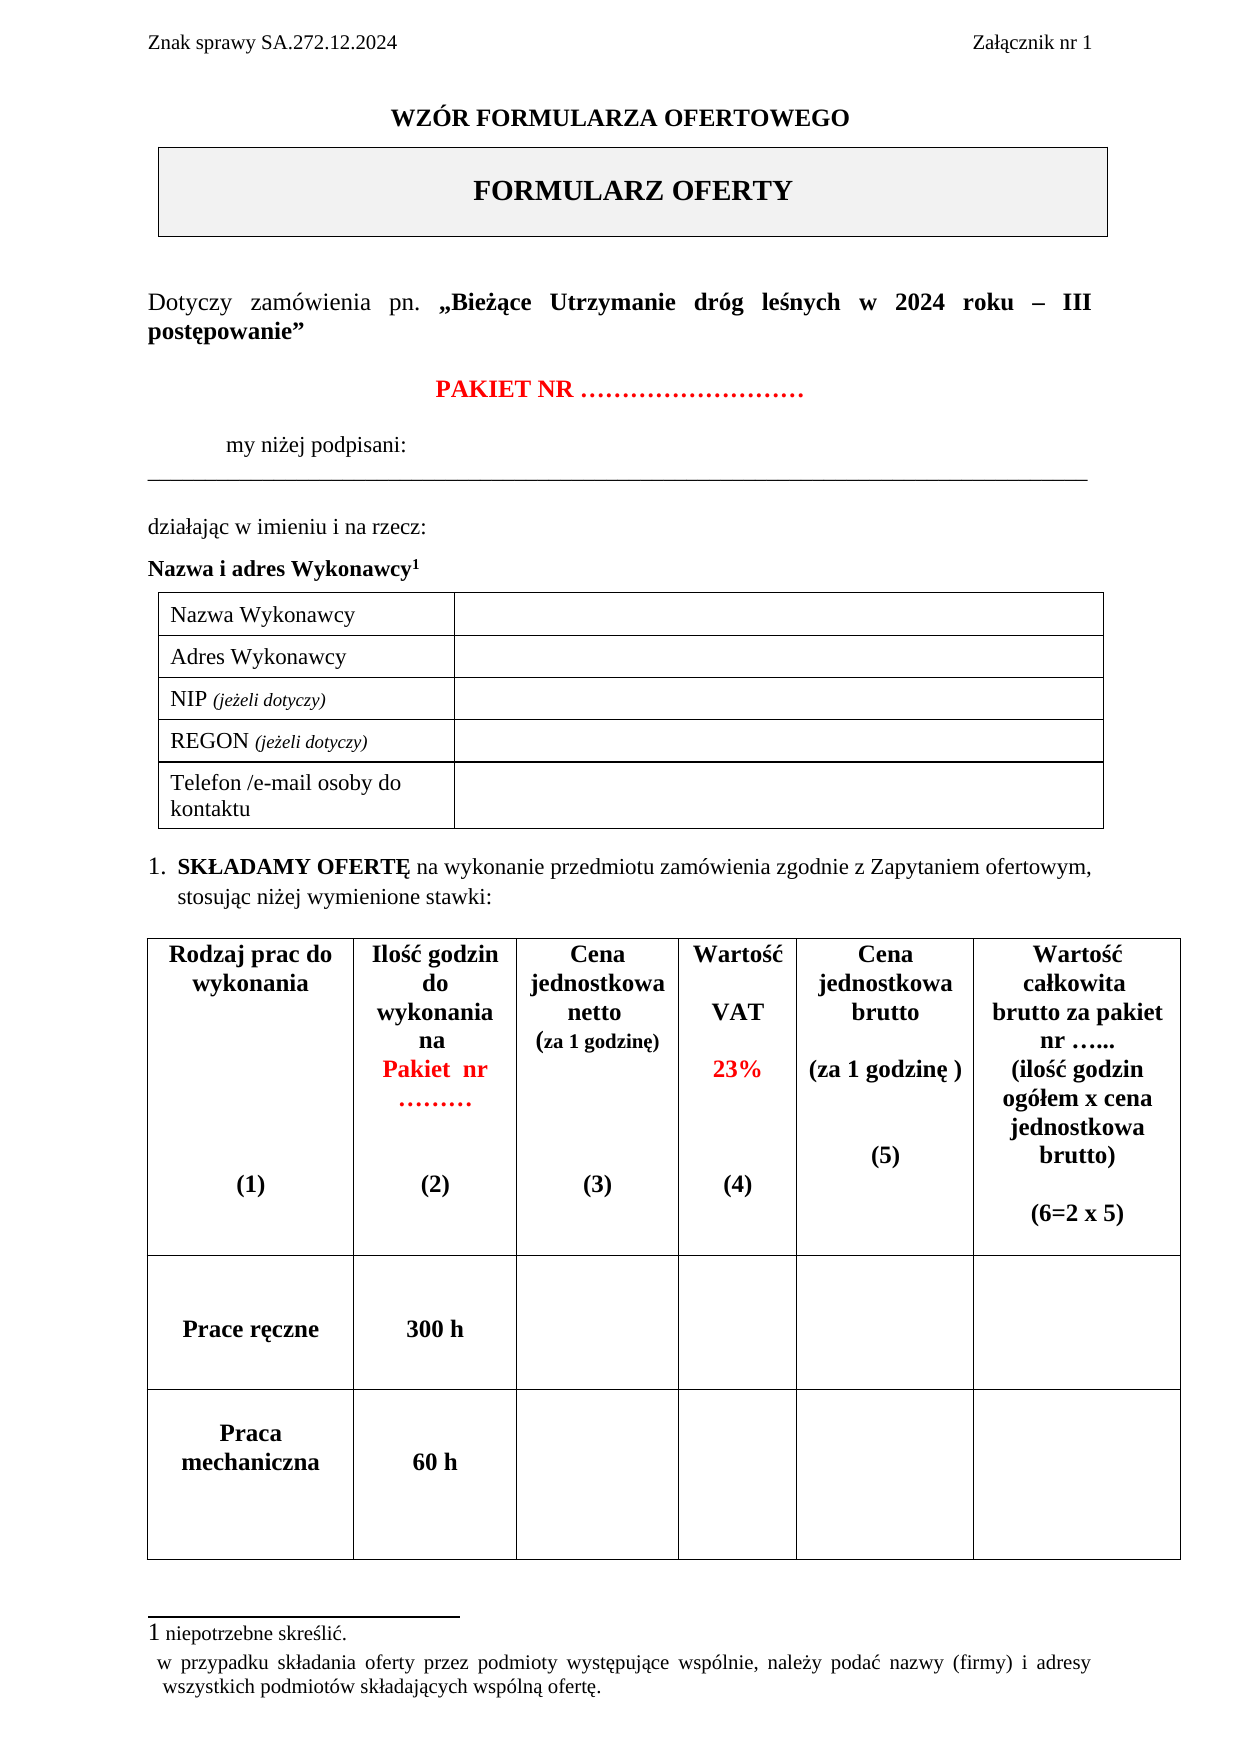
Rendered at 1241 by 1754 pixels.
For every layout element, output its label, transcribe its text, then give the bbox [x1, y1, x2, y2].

text Dotyczy zamówienia pn. „Bieżące Utrzymanie dróg leśnych w 2024 roku – III postępowanie” [148, 287, 1093, 345]
table_header Wartość VAT 23% (4) [679, 939, 796, 1255]
text __________________________________________________________________________________ [148, 458, 1093, 484]
table_header Cena jednostkowa brutto (za 1 godzinę ) (5) [797, 939, 973, 1255]
table_header [455, 593, 1103, 634]
table_cell [455, 720, 1103, 761]
table_cell [797, 1256, 973, 1388]
table_cell [517, 1256, 678, 1388]
table_cell 300 h [354, 1256, 516, 1388]
table_cell REGON (jeżeli dotyczy) [159, 720, 454, 761]
table_cell [455, 763, 1103, 828]
table_cell [455, 678, 1103, 719]
table_cell [679, 1390, 796, 1559]
subtitle WZÓR FORMULARZA OFERTOWEGO [148, 103, 1093, 132]
table_header FORMULARZ OFERTY [159, 148, 1107, 236]
table_cell [974, 1390, 1180, 1559]
table_header Cena jednostkowa netto (za 1 godzinę) (3) [517, 939, 678, 1255]
table_header Wartość całkowita brutto za pakiet nr …... (ilość godzin ogółem x cena jednostkowa brutto) (6=2 x 5) [974, 939, 1180, 1255]
table_header Rodzaj prac do wykonania (1) [148, 939, 353, 1255]
table_cell [455, 636, 1103, 677]
text niepotrzebne skreślić. [148, 1617, 1093, 1646]
table_header Nazwa Wykonawcy [159, 593, 454, 634]
table_cell [517, 1390, 678, 1559]
text w przypadku składania oferty przez podmioty występujące wspólnie, należy podać nazwy (firmy) i adresy wszystkich podmiotów składających wspólną ofertę. [148, 1650, 1093, 1698]
text PAKIET NR ……………………… [148, 374, 1093, 402]
table_cell [974, 1256, 1180, 1388]
table_header Ilość godzin do wykonania na Pakiet nr ……… (2) [354, 939, 516, 1255]
text my niżej podpisani: [226, 431, 1093, 458]
table_cell [679, 1256, 796, 1388]
table_cell 60 h [354, 1390, 516, 1559]
list SKŁADAMY OFERTĘ na wykonanie przedmiotu zamówienia zgodnie z Zapytaniem ofertowym, stosując niżej wymienione stawki: [148, 851, 1093, 910]
table_cell Praca mechaniczna [148, 1390, 353, 1559]
table_cell Telefon /e-mail osoby do kontaktu [159, 763, 454, 828]
table_cell [797, 1390, 973, 1559]
text działając w imieniu i na rzecz: [148, 513, 1093, 539]
table_cell Prace ręczne [148, 1256, 353, 1388]
table_cell NIP (jeżeli dotyczy) [159, 678, 454, 719]
table_cell Adres Wykonawcy [159, 636, 454, 677]
text Nazwa i adres Wykonawcy [148, 556, 1093, 582]
